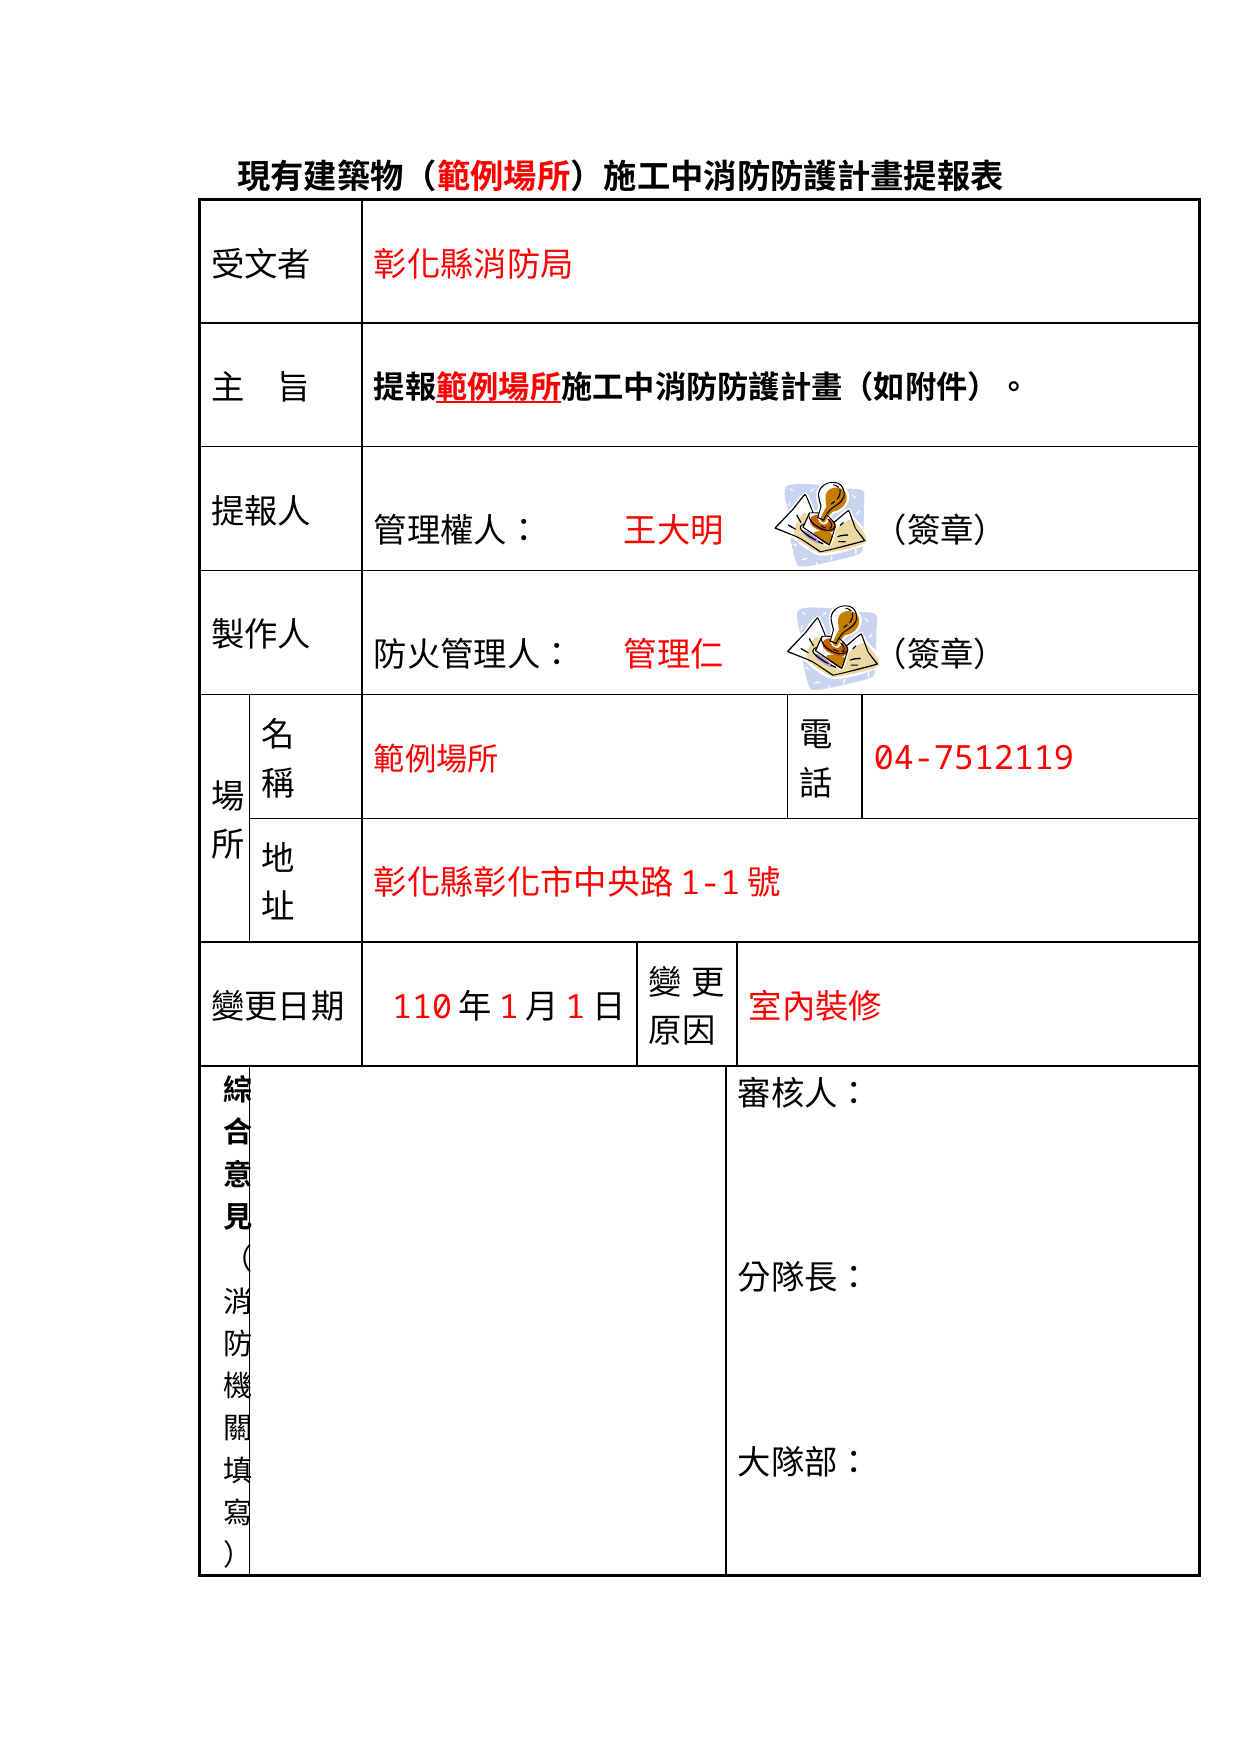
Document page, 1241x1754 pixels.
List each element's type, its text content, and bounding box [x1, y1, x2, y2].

table_cell 04-7512119 [863, 695, 1198, 817]
table_cell 變更日期 [201, 943, 361, 1065]
table_cell 室內裝修 [738, 943, 1198, 1065]
table_cell 防火管理人： 管理仁 （簽章） [363, 571, 1198, 693]
table_cell 名 稱 [250, 695, 361, 817]
table_cell 場所 [201, 695, 249, 941]
table_cell [250, 1067, 725, 1574]
table_cell 電話 [788, 695, 861, 817]
text 現有建築物（範例場所）施工中消防防護計畫提報表 [187, 150, 1053, 198]
table_cell 提報範例場所施工中消防防護計畫（如附件）。 [363, 324, 1198, 446]
table_cell 變更原因 [638, 943, 736, 1065]
table_cell 110年1月1日 [363, 943, 636, 1065]
table_cell 綜合意見（消防機關填寫） [201, 1067, 249, 1574]
table_cell 主 旨 [201, 324, 361, 446]
table_cell 審核人： 分隊長： 大隊部： [727, 1067, 1198, 1574]
table_cell 提報人 [201, 447, 361, 570]
table_cell 彰化縣彰化市中央路1-1號 [363, 819, 1198, 941]
table_header 彰化縣消防局 [363, 201, 1198, 322]
table_cell 範例場所 [363, 695, 787, 817]
table_cell 地 址 [250, 819, 361, 941]
table_cell 管理權人： 王大明 （簽章） [363, 447, 1198, 570]
table_header 受文者 [201, 201, 361, 322]
table_cell 製作人 [201, 571, 361, 693]
